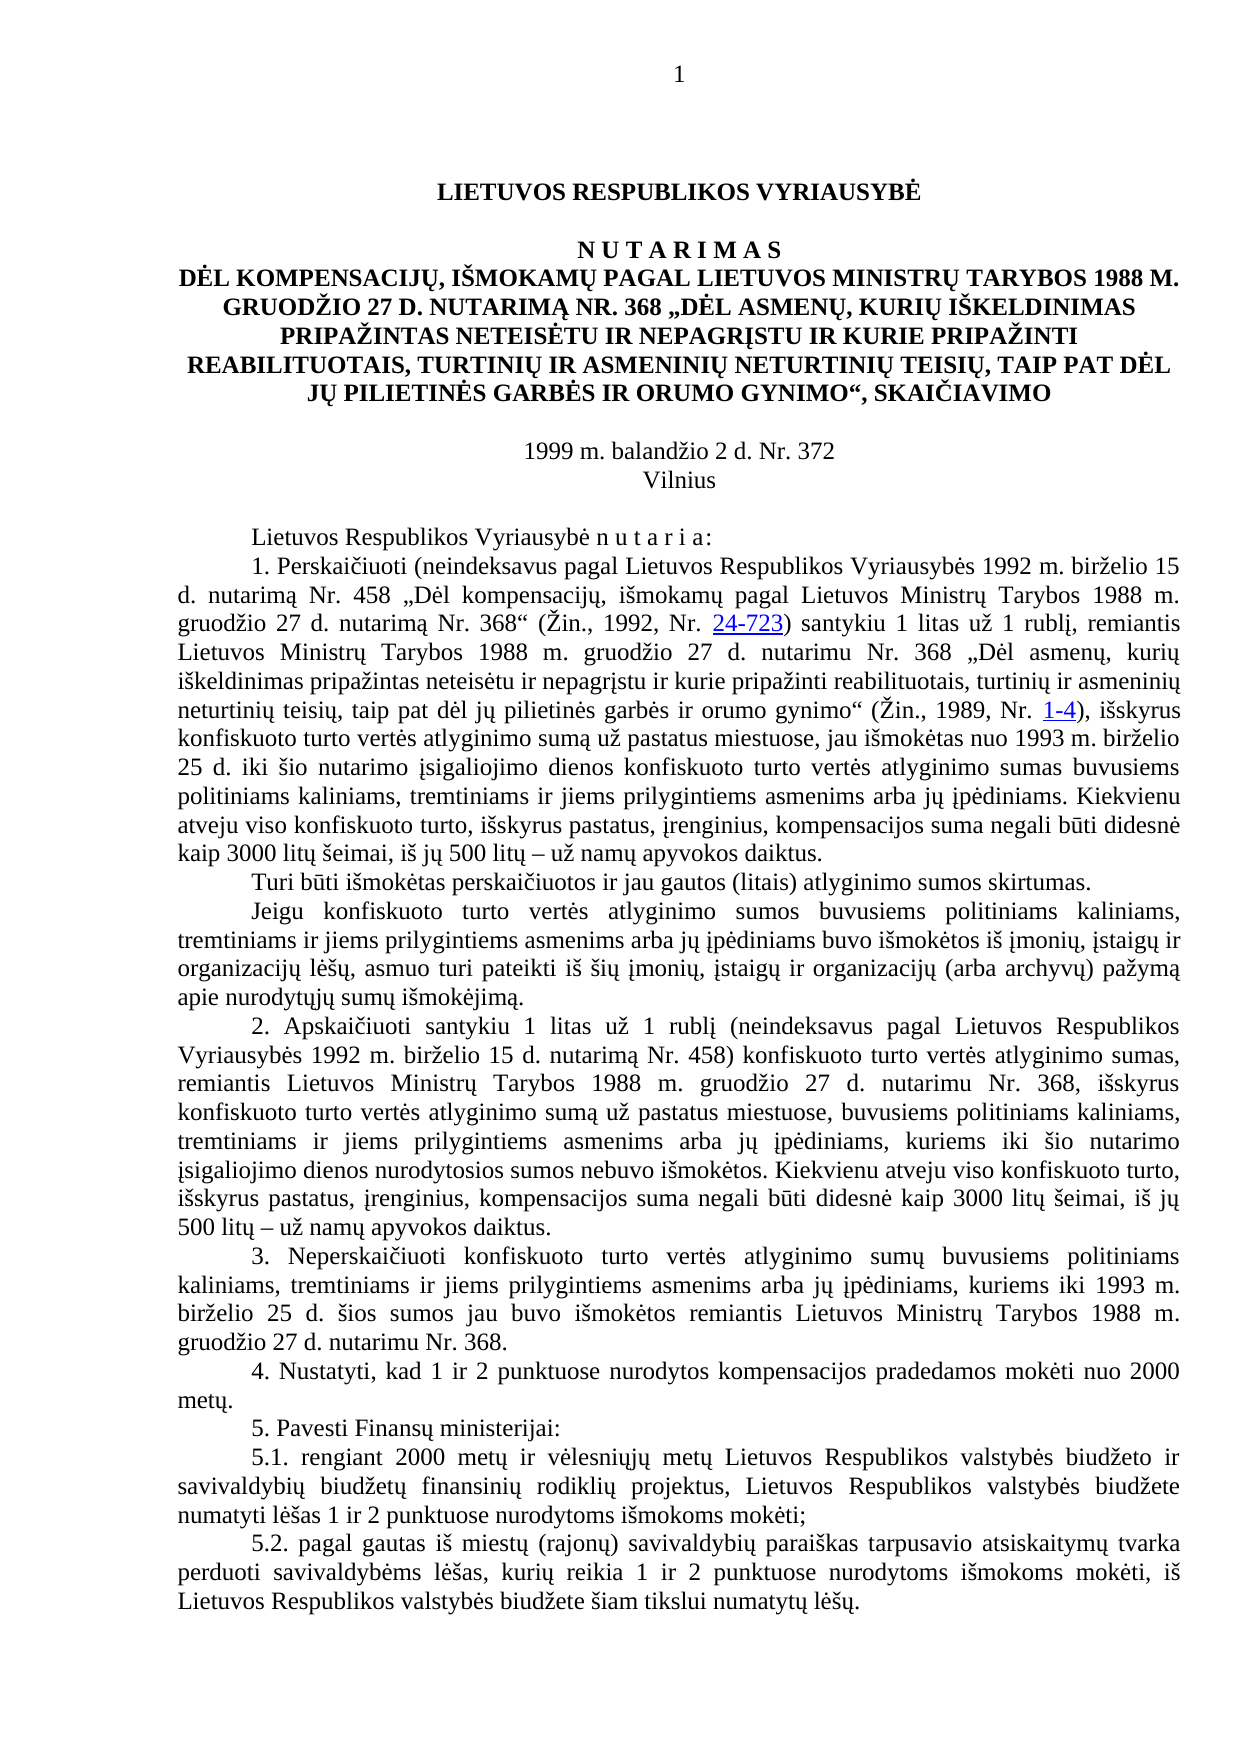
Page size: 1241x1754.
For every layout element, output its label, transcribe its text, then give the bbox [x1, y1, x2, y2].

text 1999 m. balandžio 2 d. Nr. 372 [177, 436, 1181, 465]
text LIETUVOS RESPUBLIKOS VYRIAUSYBĖ [177, 177, 1181, 206]
text N U T A R I M A S [177, 235, 1181, 263]
text 1. Perskaičiuoti (neindeksavus pagal Lietuvos Respublikos Vyriausybės 1992 m. birželio 15 d. nutarimą Nr. 458 „Dėl kompensacijų, išmokamų pagal Lietuvos Ministrų Tarybos 1988 m. gruodžio 27 d. nutarimą Nr. 368“ (Žin., 1992, Nr. 24-723) santykiu 1 litas už 1 rublį, remiantis Lietuvos Ministrų Tarybos 1988 m. gruodžio 27 d. nutarimu Nr. 368 „Dėl asmenų, kurių iškeldinimas pripažintas neteisėtu ir nepagrįstu ir kurie pripažinti reabilituotais, turtinių ir asmeninių neturtinių teisių, taip pat dėl jų pilietinės garbės ir orumo gynimo“ (Žin., 1989, Nr. 1-4), išskyrus konfiskuoto turto vertės atlyginimo sumą už pastatus miestuose, jau išmokėtas nuo 1993 m. birželio 25 d. iki šio nutarimo įsigaliojimo dienos konfiskuoto turto vertės atlyginimo sumas buvusiems politiniams kaliniams, tremtiniams ir jiems prilygintiems asmenims arba jų įpėdiniams. Kiekvienu atveju viso konfiskuoto turto, išskyrus pastatus, įrenginius, kompensacijos suma negali būti didesnė kaip 3000 litų šeimai, iš jų 500 litų – už namų apyvokos daiktus. [177, 551, 1181, 867]
text 5.1. rengiant 2000 metų ir vėlesniųjų metų Lietuvos Respublikos valstybės biudžeto ir savivaldybių biudžetų finansinių rodiklių projektus, Lietuvos Respublikos valstybės biudžete numatyti lėšas 1 ir 2 punktuose nurodytoms išmokoms mokėti; [177, 1442, 1181, 1528]
text Lietuvos Respublikos Vyriausybė nutaria: [177, 522, 1181, 551]
text DĖL KOMPENSACIJŲ, IŠMOKAMŲ PAGAL LIETUVOS MINISTRŲ TARYBOS 1988 M. GRUODŽIO 27 D. NUTARIMĄ NR. 368 „DĖL ASMENŲ, KURIŲ IŠKELDINIMAS PRIPAŽINTAS NETEISĖTU IR NEPAGRĮSTU IR KURIE PRIPAŽINTI REABILITUOTAIS, TURTINIŲ IR ASMENINIŲ NETURTINIŲ TEISIŲ, TAIP PAT DĖL JŲ PILIETINĖS GARBĖS IR ORUMO GYNIMO“, SKAIČIAVIMO [177, 263, 1181, 407]
text 5. Pavesti Finansų ministerijai: [177, 1413, 1181, 1442]
text Jeigu konfiskuoto turto vertės atlyginimo sumos buvusiems politiniams kaliniams, tremtiniams ir jiems prilygintiems asmenims arba jų įpėdiniams buvo išmokėtos iš įmonių, įstaigų ir organizacijų lėšų, asmuo turi pateikti iš šių įmonių, įstaigų ir organizacijų (arba archyvų) pažymą apie nurodytųjų sumų išmokėjimą. [177, 896, 1181, 1011]
text 4. Nustatyti, kad 1 ir 2 punktuose nurodytos kompensacijos pradedamos mokėti nuo 2000 metų. [177, 1356, 1181, 1413]
text 3. Neperskaičiuoti konfiskuoto turto vertės atlyginimo sumų buvusiems politiniams kaliniams, tremtiniams ir jiems prilygintiems asmenims arba jų įpėdiniams, kuriems iki 1993 m. birželio 25 d. šios sumos jau buvo išmokėtos remiantis Lietuvos Ministrų Tarybos 1988 m. gruodžio 27 d. nutarimu Nr. 368. [177, 1241, 1181, 1356]
text 5.2. pagal gautas iš miestų (rajonų) savivaldybių paraiškas tarpusavio atsiskaitymų tvarka perduoti savivaldybėms lėšas, kurių reikia 1 ir 2 punktuose nurodytoms išmokoms mokėti, iš Lietuvos Respublikos valstybės biudžete šiam tikslui numatytų lėšų. [177, 1528, 1181, 1615]
text Vilnius [177, 465, 1181, 493]
text 2. Apskaičiuoti santykiu 1 litas už 1 rublį (neindeksavus pagal Lietuvos Respublikos Vyriausybės 1992 m. birželio 15 d. nutarimą Nr. 458) konfiskuoto turto vertės atlyginimo sumas, remiantis Lietuvos Ministrų Tarybos 1988 m. gruodžio 27 d. nutarimu Nr. 368, išskyrus konfiskuoto turto vertės atlyginimo sumą už pastatus miestuose, buvusiems politiniams kaliniams, tremtiniams ir jiems prilygintiems asmenims arba jų įpėdiniams, kuriems iki šio nutarimo įsigaliojimo dienos nurodytosios sumos nebuvo išmokėtos. Kiekvienu atveju viso konfiskuoto turto, išskyrus pastatus, įrenginius, kompensacijos suma negali būti didesnė kaip 3000 litų šeimai, iš jų 500 litų – už namų apyvokos daiktus. [177, 1011, 1181, 1241]
text Turi būti išmokėtas perskaičiuotos ir jau gautos (litais) atlyginimo sumos skirtumas. [177, 867, 1181, 896]
